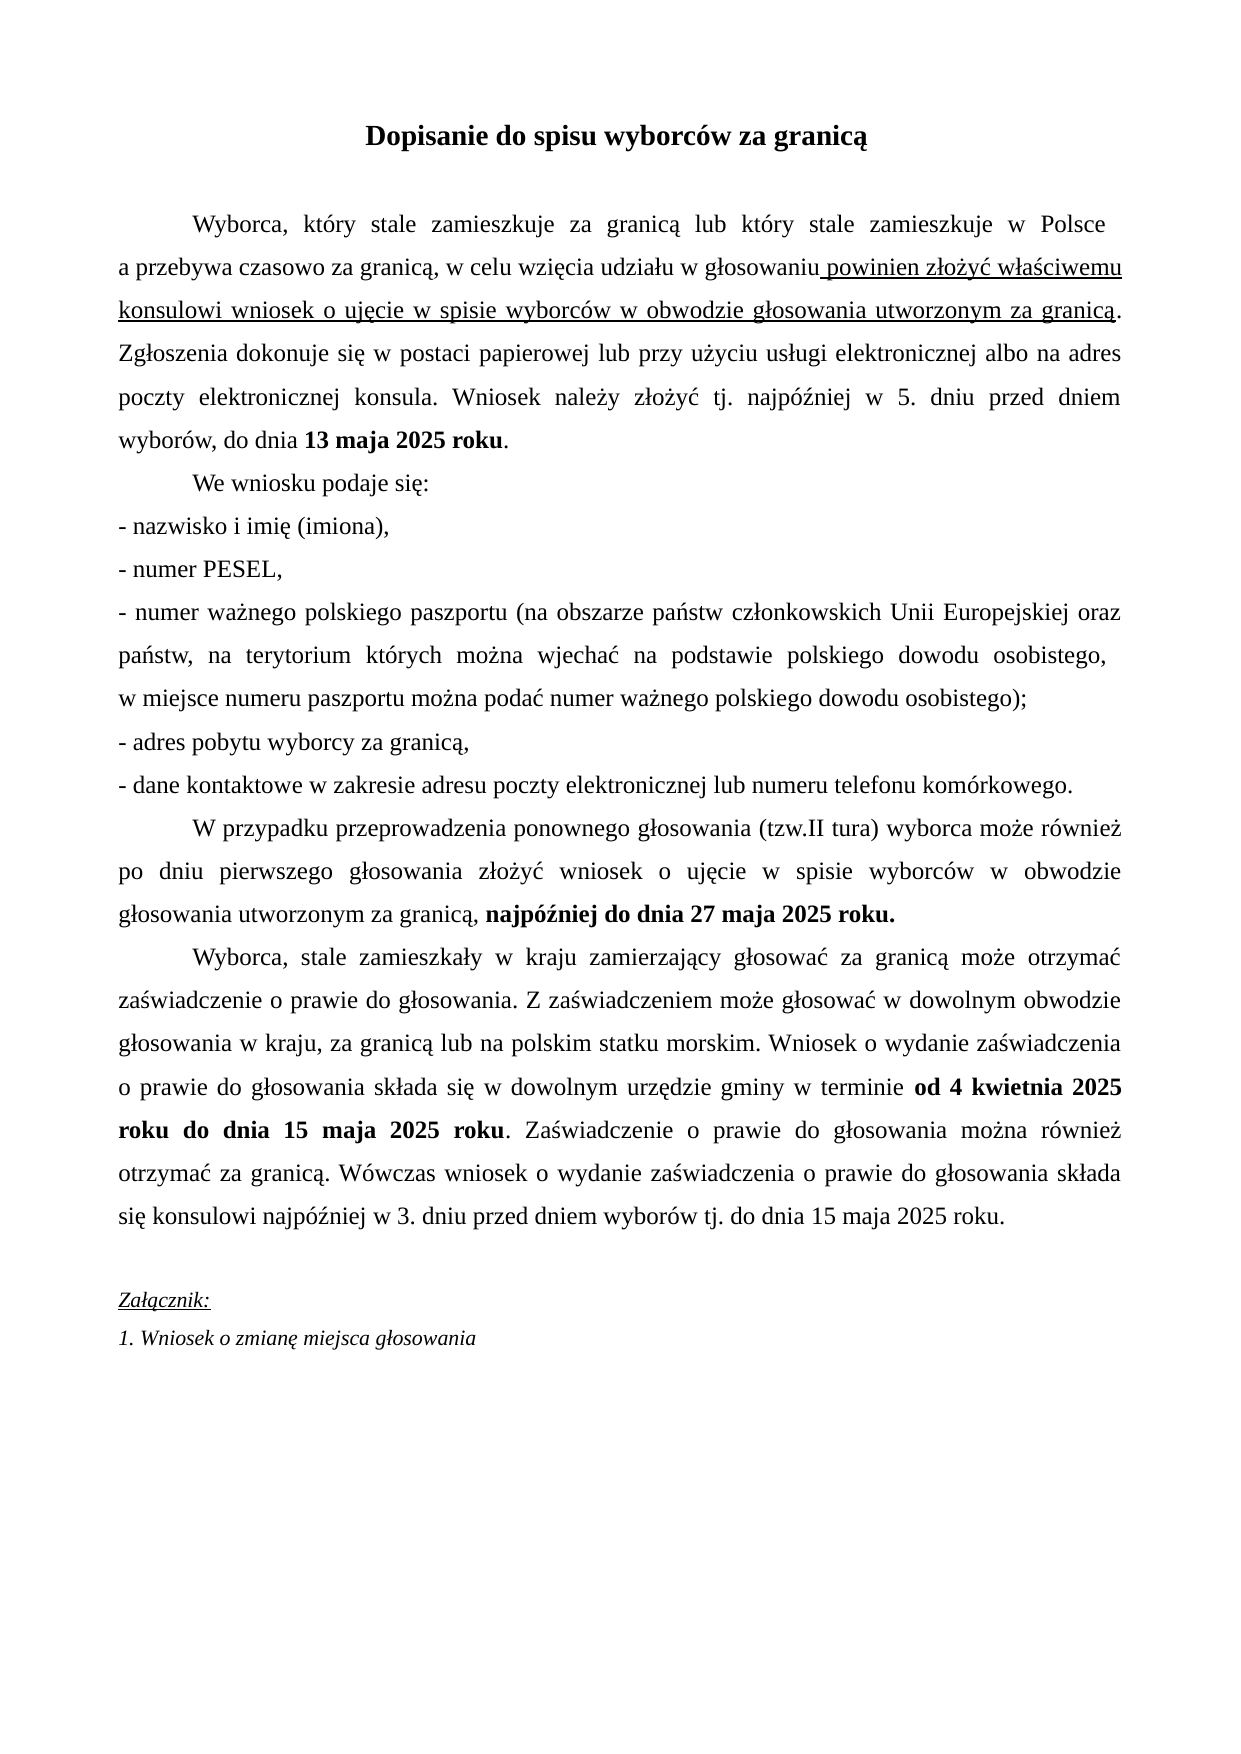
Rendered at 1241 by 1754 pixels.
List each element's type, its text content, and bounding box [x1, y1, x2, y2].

text 1. Wniosek o zmianę miejsca głosowania [118, 1325, 1122, 1350]
text - dane kontaktowe w zakresie adresu poczty elektronicznej lub numeru telefonu komórkowego. [118, 770, 1122, 798]
text Wyborca, który stale zamieszkuje za granicą lub który stale zamieszkuje w Polsce a przebywa czasowo za granicą, w celu wzięcia udziału w głosowaniu powinien złożyć właściwemu konsulowi wniosek o ujęcie w spisie wyborców w obwodzie głosowania utworzonym za granicą. Zgłoszenia dokonuje się w postaci papierowej lub przy użyciu usługi elektronicznej albo na adres poczty elektronicznej konsula. Wniosek należy złożyć tj. najpóźniej w 5. dniu przed dniem wyborów, do dnia 13 maja 2025 roku. [118, 209, 1122, 453]
text - numer PESEL, [118, 554, 1122, 583]
text We wniosku podaje się: [118, 468, 1122, 497]
text - numer ważnego polskiego paszportu (na obszarze państw członkowskich Unii Europejskiej oraz państw, na terytorium których można wjechać na podstawie polskiego dowodu osobistego, w miejsce numeru paszportu można podać numer ważnego polskiego dowodu osobistego); [118, 597, 1122, 712]
text W przypadku przeprowadzenia ponownego głosowania (tzw.II tura) wyborca może również po dniu pierwszego głosowania złożyć wniosek o ujęcie w spisie wyborców w obwodzie głosowania utworzonym za granicą, najpóźniej do dnia 27 maja 2025 roku. [118, 813, 1122, 928]
text - adres pobytu wyborcy za granicą, [118, 727, 1122, 755]
text Dopisanie do spisu wyborców za granicą [118, 118, 1122, 152]
text Wyborca, stale zamieszkały w kraju zamierzający głosować za granicą może otrzymać zaświadczenie o prawie do głosowania. Z zaświadczeniem może głosować w dowolnym obwodzie głosowania w kraju, za granicą lub na polskim statku morskim. Wniosek o wydanie zaświadczenia o prawie do głosowania składa się w dowolnym urzędzie gminy w terminie od 4 kwietnia 2025 roku do dnia 15 maja 2025 roku. Zaświadczenie o prawie do głosowania można również otrzymać za granicą. Wówczas wniosek o wydanie zaświadczenia o prawie do głosowania składa się konsulowi najpóźniej w 3. dniu przed dniem wyborów tj. do dnia 15 maja 2025 roku. [118, 942, 1122, 1230]
text Załącznik: [118, 1287, 1122, 1312]
text - nazwisko i imię (imiona), [118, 511, 1122, 540]
